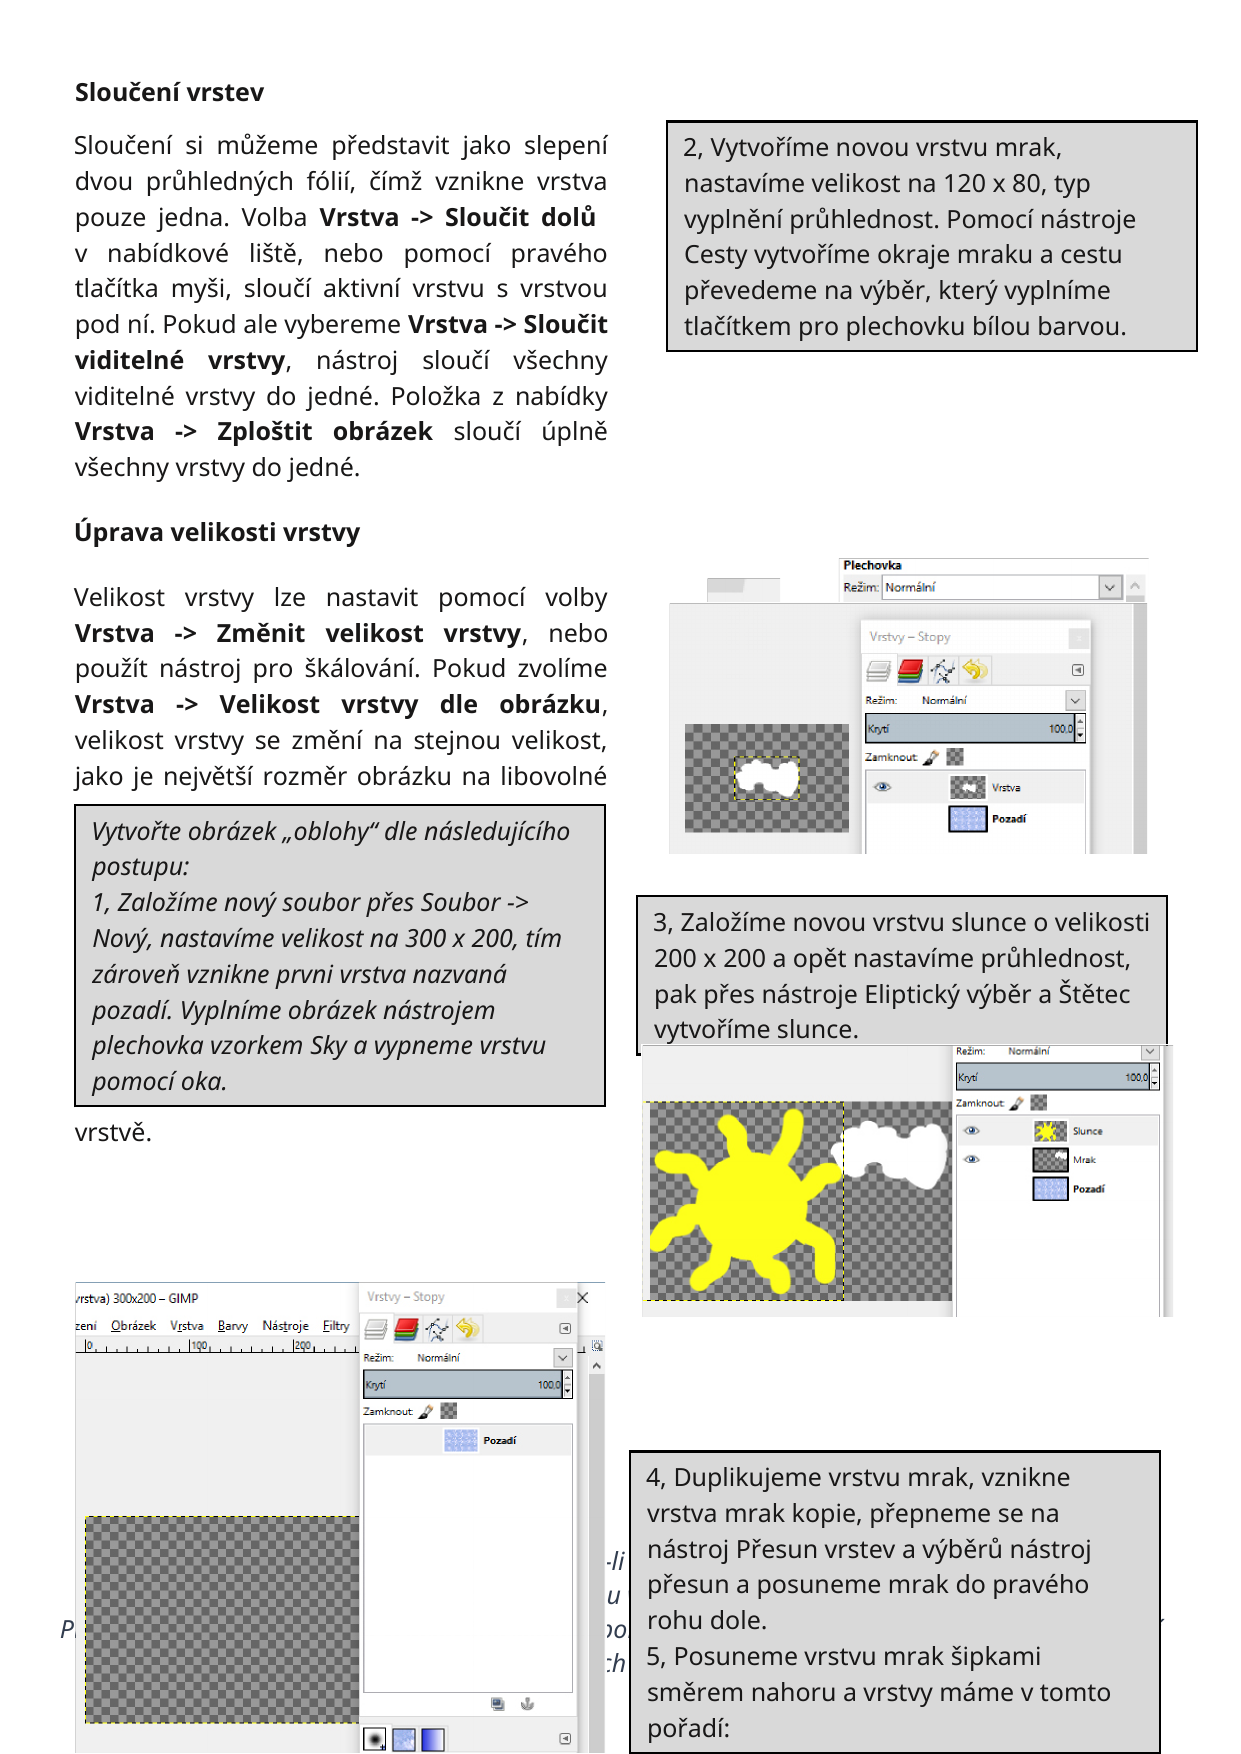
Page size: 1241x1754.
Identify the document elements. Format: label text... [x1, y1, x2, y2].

text Úprava velikosti vrstvy [73, 514, 608, 549]
text 4, Duplikujeme vrstvu mrak, vznikne vrstva mrak kopie, přepneme se na nástroj Přesun vrstev a výběrů nástroj přesun a posuneme mrak do pravého rohu dole. [646, 1460, 1144, 1637]
text Sloučení vrstev [75, 75, 608, 109]
text 1, Založíme nový soubor přes Soubor -> Nový, nastavíme velikost na 300 x 200, tím zároveň vznikne prvni vrstva nazvaná pozadí. Vyplníme obrázek nástrojem plechovka vzorkem Sky a vypneme vrstvu pomocí oka. [91, 885, 589, 1098]
text Velikost vrstvy lze nastavit pomocí volby Vrstva -> Změnit velikost vrstvy, nebo použít nástroj pro škálování. Pokud zvolíme Vrstva -> Velikost vrstvy dle obrázku, velikost vrstvy se změní na stejnou velikost, jako je největší rozměr obrázku na libovolné vrstvě. [73, 579, 608, 1149]
picture [75, 1282, 605, 1753]
picture [669, 603, 1148, 854]
picture [707, 578, 781, 602]
picture [838, 558, 1149, 602]
text 2, Vytvoříme novou vrstvu mrak, nastavíme velikost na 120 x 80, typ vyplnění průhlednost. Pomocí nástroje Cesty vytvoříme okraje mraku a cestu převedeme na výběr, který vyplníme tlačítkem pro plechovku bílou barvou. [683, 130, 1181, 343]
text Sloučení si můžeme představit jako slepení dvou průhledných fólií, čímž vznikne vrstva pouze jedna. Volba Vrstva -> Sloučit dolů v nabídkové liště, nebo pomocí pravého tlačítka myši, sloučí aktivní vrstvu s vrstvou pod ní. Pokud ale vybereme Vrstva -> Sloučit viditelné vrstvy, nástroj sloučí všechny viditelné vrstvy do jedné. Položka z nabídky Vrstva -> Zploštit obrázek sloučí úplně všechny vrstvy do jedné. [73, 128, 608, 484]
text Vytvořte obrázek „oblohy“ dle následujícího postupu: [91, 813, 589, 883]
text 5, Posuneme vrstvu mrak šipkami směrem nahoru a vrstvy máme v tomto pořadí: [646, 1639, 1144, 1744]
text 3, Založíme novou vrstvu slunce o velikosti 200 x 200 a opět nastavíme průhlednost, pak přes nástroje Eliptický výběr a Štětec vytvoříme slunce. [653, 905, 1151, 1044]
picture [642, 1045, 1174, 1317]
